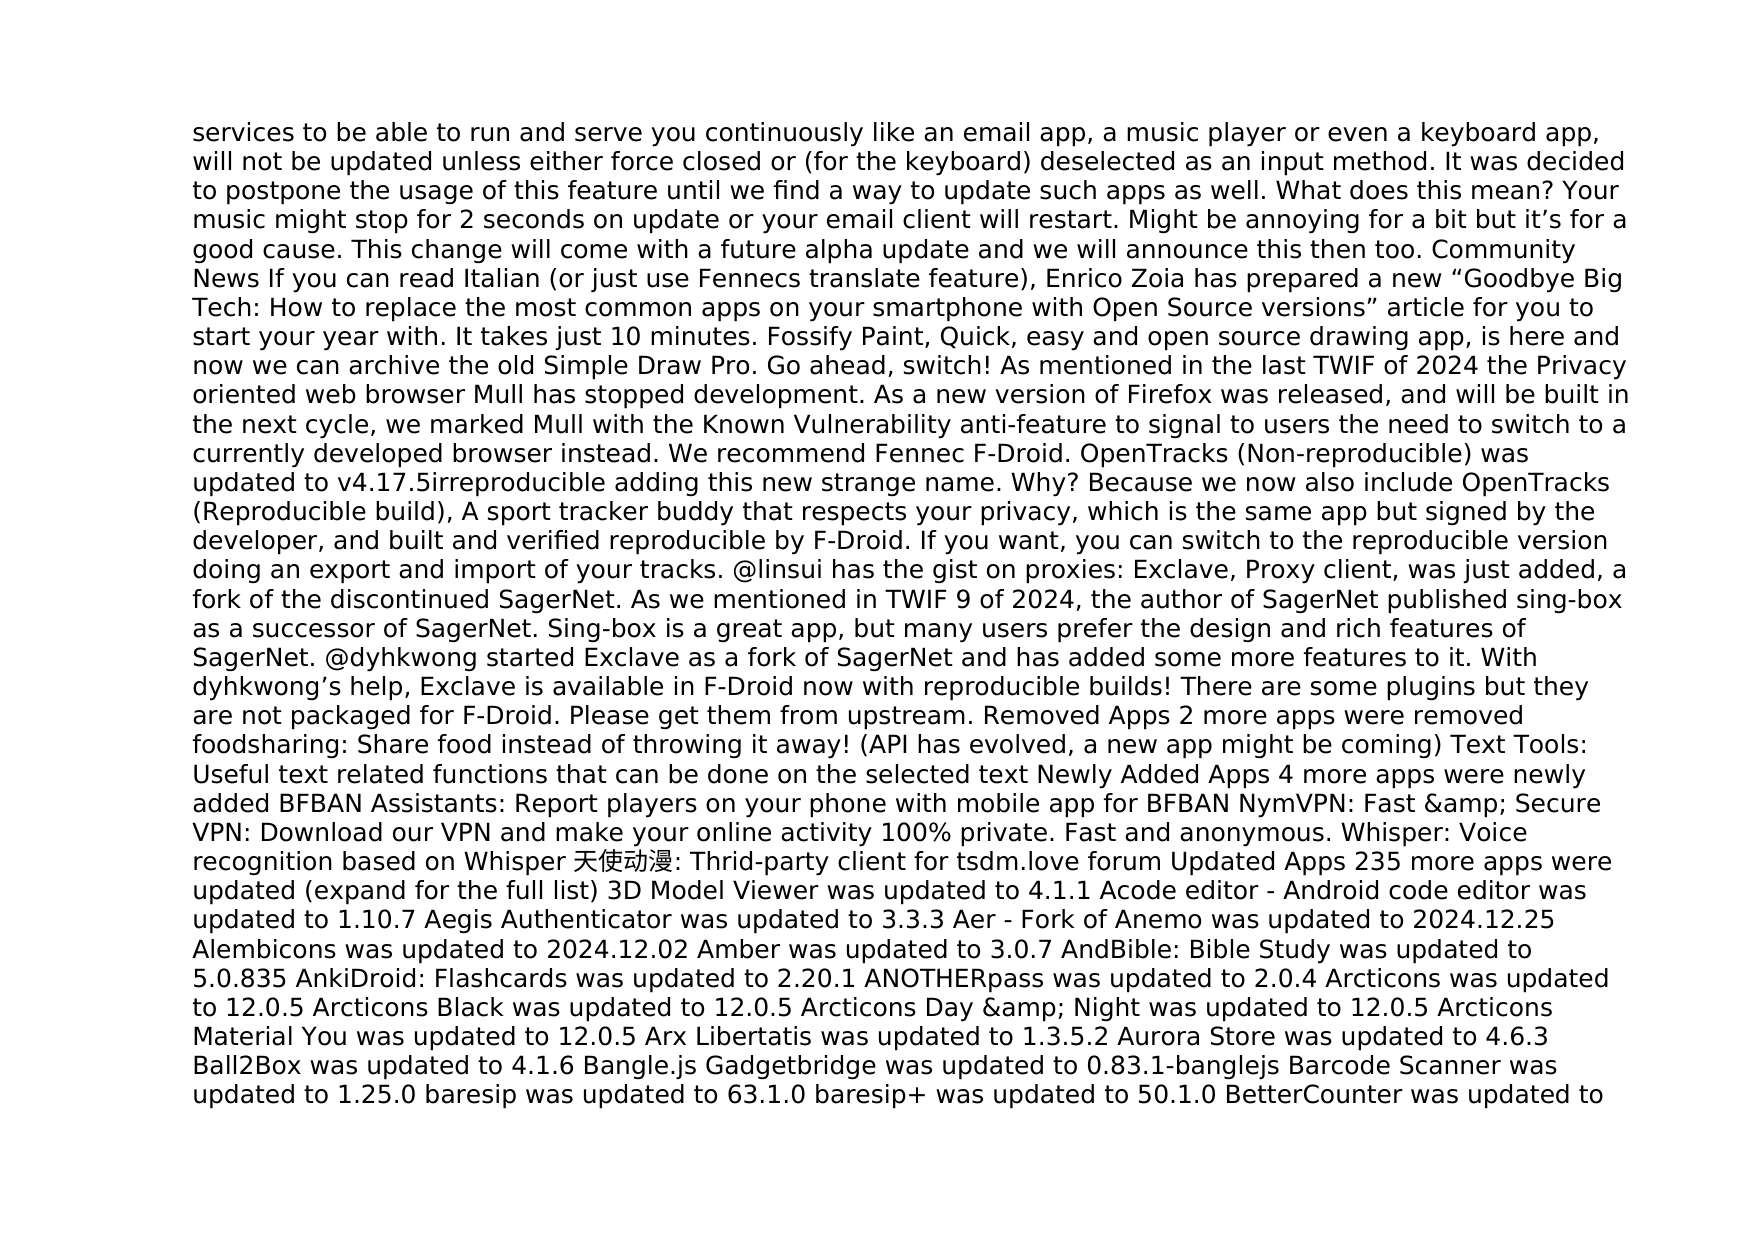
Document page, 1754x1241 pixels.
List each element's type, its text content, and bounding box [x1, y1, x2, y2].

list services to be able to run and serve you continuously like an email app, a music player or even a keyboard app, will not be updated unless either force closed or (for the keyboard) deselected as an input method. It was decided to postpone the usage of this feature until we find a way to update such apps as well. What does this mean? Your music might stop for 2 seconds on update or your email client will restart. Might be annoying for a bit but it’s for a good cause. This change will come with a future alpha update and we will announce this then too. Community News If you can read Italian (or just use Fennecs translate feature), Enrico Zoia has prepared a new “Goodbye Big Tech: How to replace the most common apps on your smartphone with Open Source versions” article for you to start your year with. It takes just 10 minutes. Fossify Paint, Quick, easy and open source drawing app, is here and now we can archive the old Simple Draw Pro. Go ahead, switch! As mentioned in the last TWIF of 2024 the Privacy oriented web browser Mull has stopped development. As a new version of Firefox was released, and will be built in the next cycle, we marked Mull with the Known Vulnerability anti-feature to signal to users the need to switch to a currently developed browser instead. We recommend Fennec F-Droid. OpenTracks (Non-reproducible) was updated to v4.17.5irreproducible adding this new strange name. Why? Because we now also include OpenTracks (Reproducible build), A sport tracker buddy that respects your privacy, which is the same app but signed by the developer, and built and verified reproducible by F-Droid. If you want, you can switch to the reproducible version doing an export and import of your tracks. @linsui has the gist on proxies: Exclave, Proxy client, was just added, a fork of the discontinued SagerNet. As we mentioned in TWIF 9 of 2024, the author of SagerNet published sing-box as a successor of SagerNet. Sing-box is a great app, but many users prefer the design and rich features of SagerNet. @dyhkwong started Exclave as a fork of SagerNet and has added some more features to it. With dyhkwong’s help, Exclave is available in F-Droid now with reproducible builds! There are some plugins but they are not packaged for F-Droid. Please get them from upstream. Removed Apps 2 more apps were removed foodsharing: Share food instead of throwing it away! (API has evolved, a new app might be coming) Text Tools: Useful text related functions that can be done on the selected text Newly Added Apps 4 more apps were newly added BFBAN Assistants: Report players on your phone with mobile app for BFBAN NymVPN: Fast &amp; Secure VPN: Download our VPN and make your online activity 100% private. Fast and anonymous. Whisper: Voice recognition based on Whisper 天使动漫: Thrid-party client for tsdm.love forum Updated Apps 235 more apps were updated (expand for the full list) 3D Model Viewer was updated to 4.1.1 Acode editor - Android code editor was updated to 1.10.7 Aegis Authenticator was updated to 3.3.3 Aer - Fork of Anemo was updated to 2024.12.25 Alembicons was updated to 2024.12.02 Amber was updated to 3.0.7 AndBible: Bible Study was updated to 5.0.835 AnkiDroid: Flashcards was updated to 2.20.1 ANOTHERpass was updated to 2.0.4 Arcticons was updated to 12.0.5 Arcticons Black was updated to 12.0.5 Arcticons Day &amp; Night was updated to 12.0.5 Arcticons Material You was updated to 12.0.5 Arx Libertatis was updated to 1.3.5.2 Aurora Store was updated to 4.6.3 Ball2Box was updated to 4.1.6 Bangle.js Gadgetbridge was updated to 0.83.1-banglejs Barcode Scanner was updated to 1.25.0 baresip was updated to 63.1.0 baresip+ was updated to 50.1.0 BetterCounter was updated to [177, 118, 1636, 1110]
